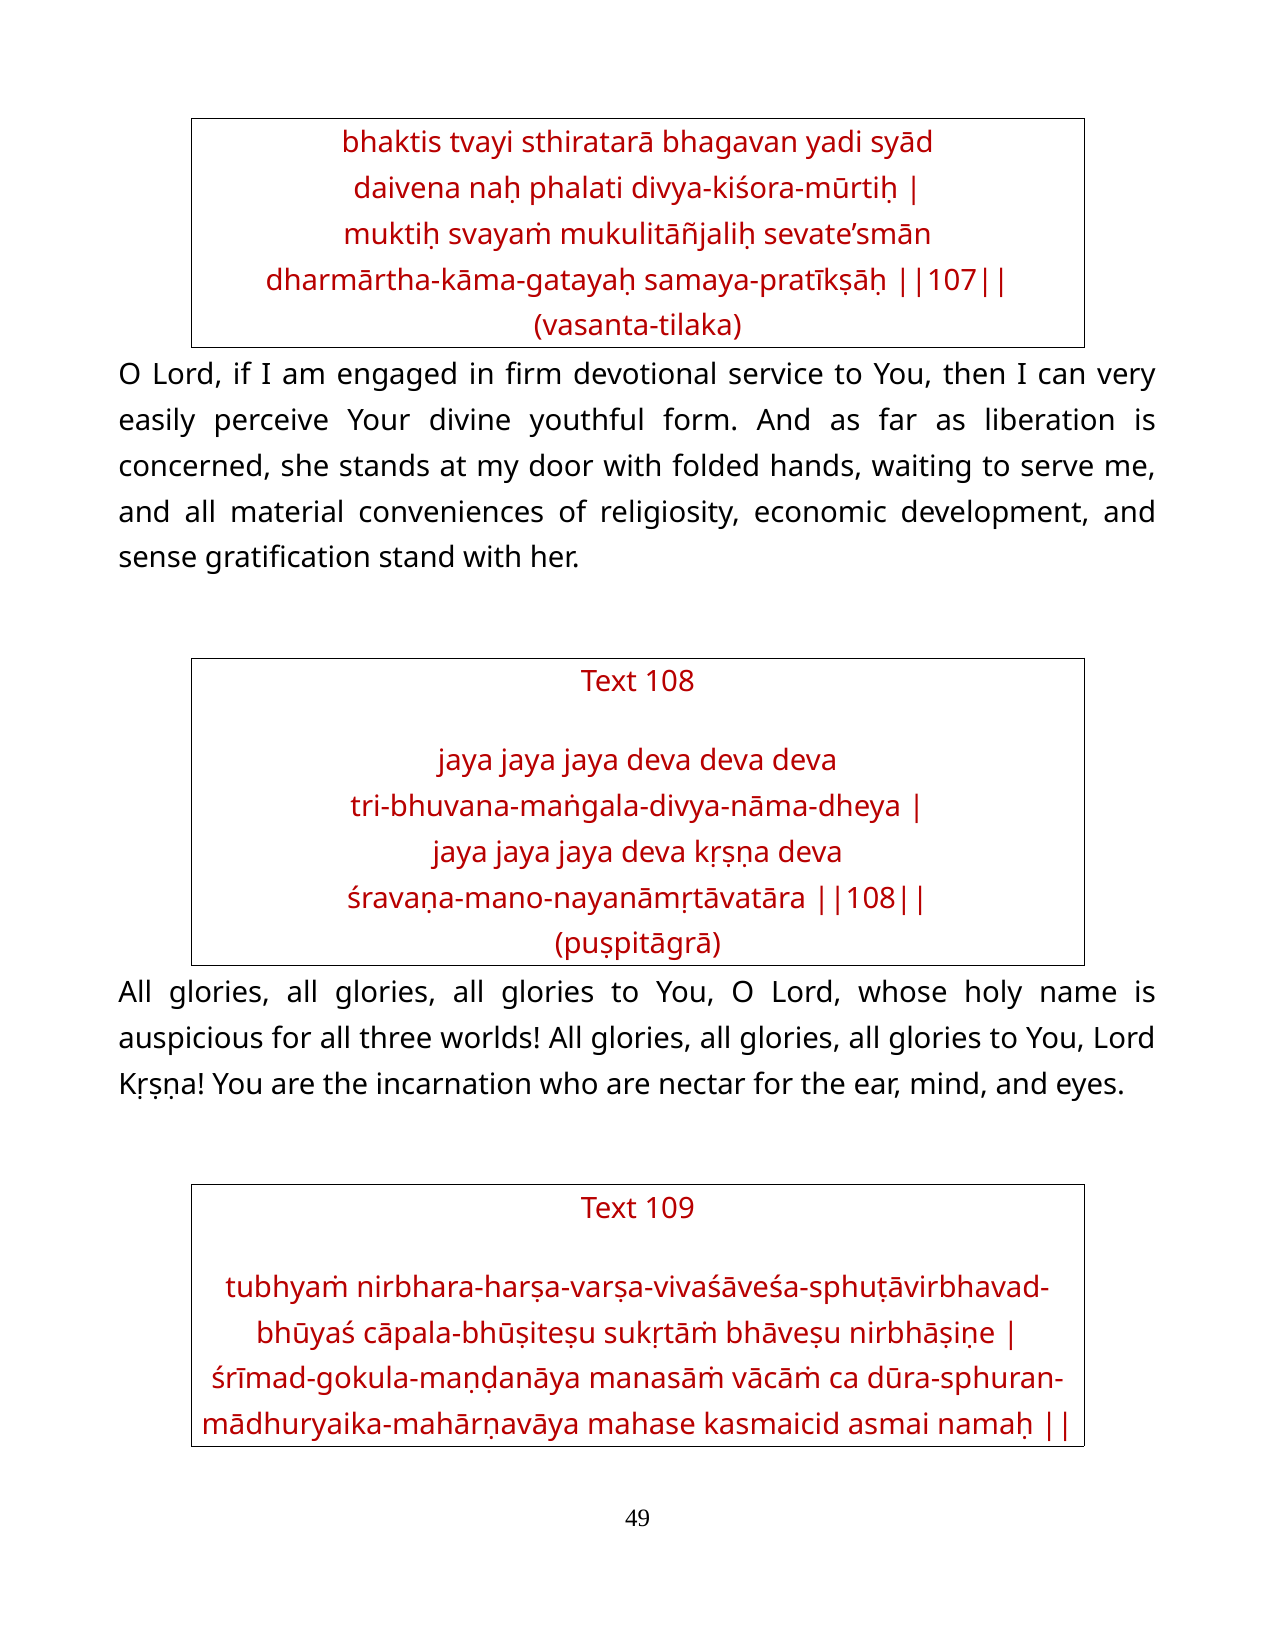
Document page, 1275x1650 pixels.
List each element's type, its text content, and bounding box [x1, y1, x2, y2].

text jaya jaya jaya deva deva deva tri-bhuvana-maṅgala-divya-nāma-dheya | jaya jaya jaya deva kṛṣṇa deva śravaṇa-mano-nayanāmṛtāvatāra ||108|| (puṣpitāgrā) [192, 736, 1084, 965]
text O Lord, if I am engaged in firm devotional service to You, then I can very easily perceive Your divine youthful form. And as far as liberation is concerned, she stands at my door with folded hands, waiting to serve me, and all material conveniences of religiosity, economic development, and sense gratification stand with her. [118, 353, 1157, 577]
text All glories, all glories, all glories to You, O Lord, whose holy name is auspicious for all three worlds! All glories, all glories, all glories to You, Lord Kṛṣṇa! You are the incarnation who are nectar for the ear, mind, and eyes. [118, 972, 1157, 1103]
text bhaktis tvayi sthiratarā bhagavan yadi syād daivena naḥ phalati divya-kiśora-mūrtiḥ | muktiḥ svayaṁ mukulitāñjaliḥ sevate’smān dharmārtha-kāma-gatayaḥ samaya-pratīkṣāḥ ||107|| (vasanta-tilaka) [192, 119, 1084, 347]
text Text 109 [192, 1185, 1084, 1227]
text tubhyaṁ nirbhara-harṣa-varṣa-vivaśāveśa-sphuṭāvirbhavad- bhūyaś cāpala-bhūṣiteṣu sukṛtāṁ bhāveṣu nirbhāṣiṇe | śrīmad-gokula-maṇḍanāya manasāṁ vācāṁ ca dūra-sphuran- mādhuryaika-mahārṇavāya mahase kasmaicid asmai namaḥ || [192, 1263, 1084, 1446]
text Text 108 [192, 659, 1084, 700]
